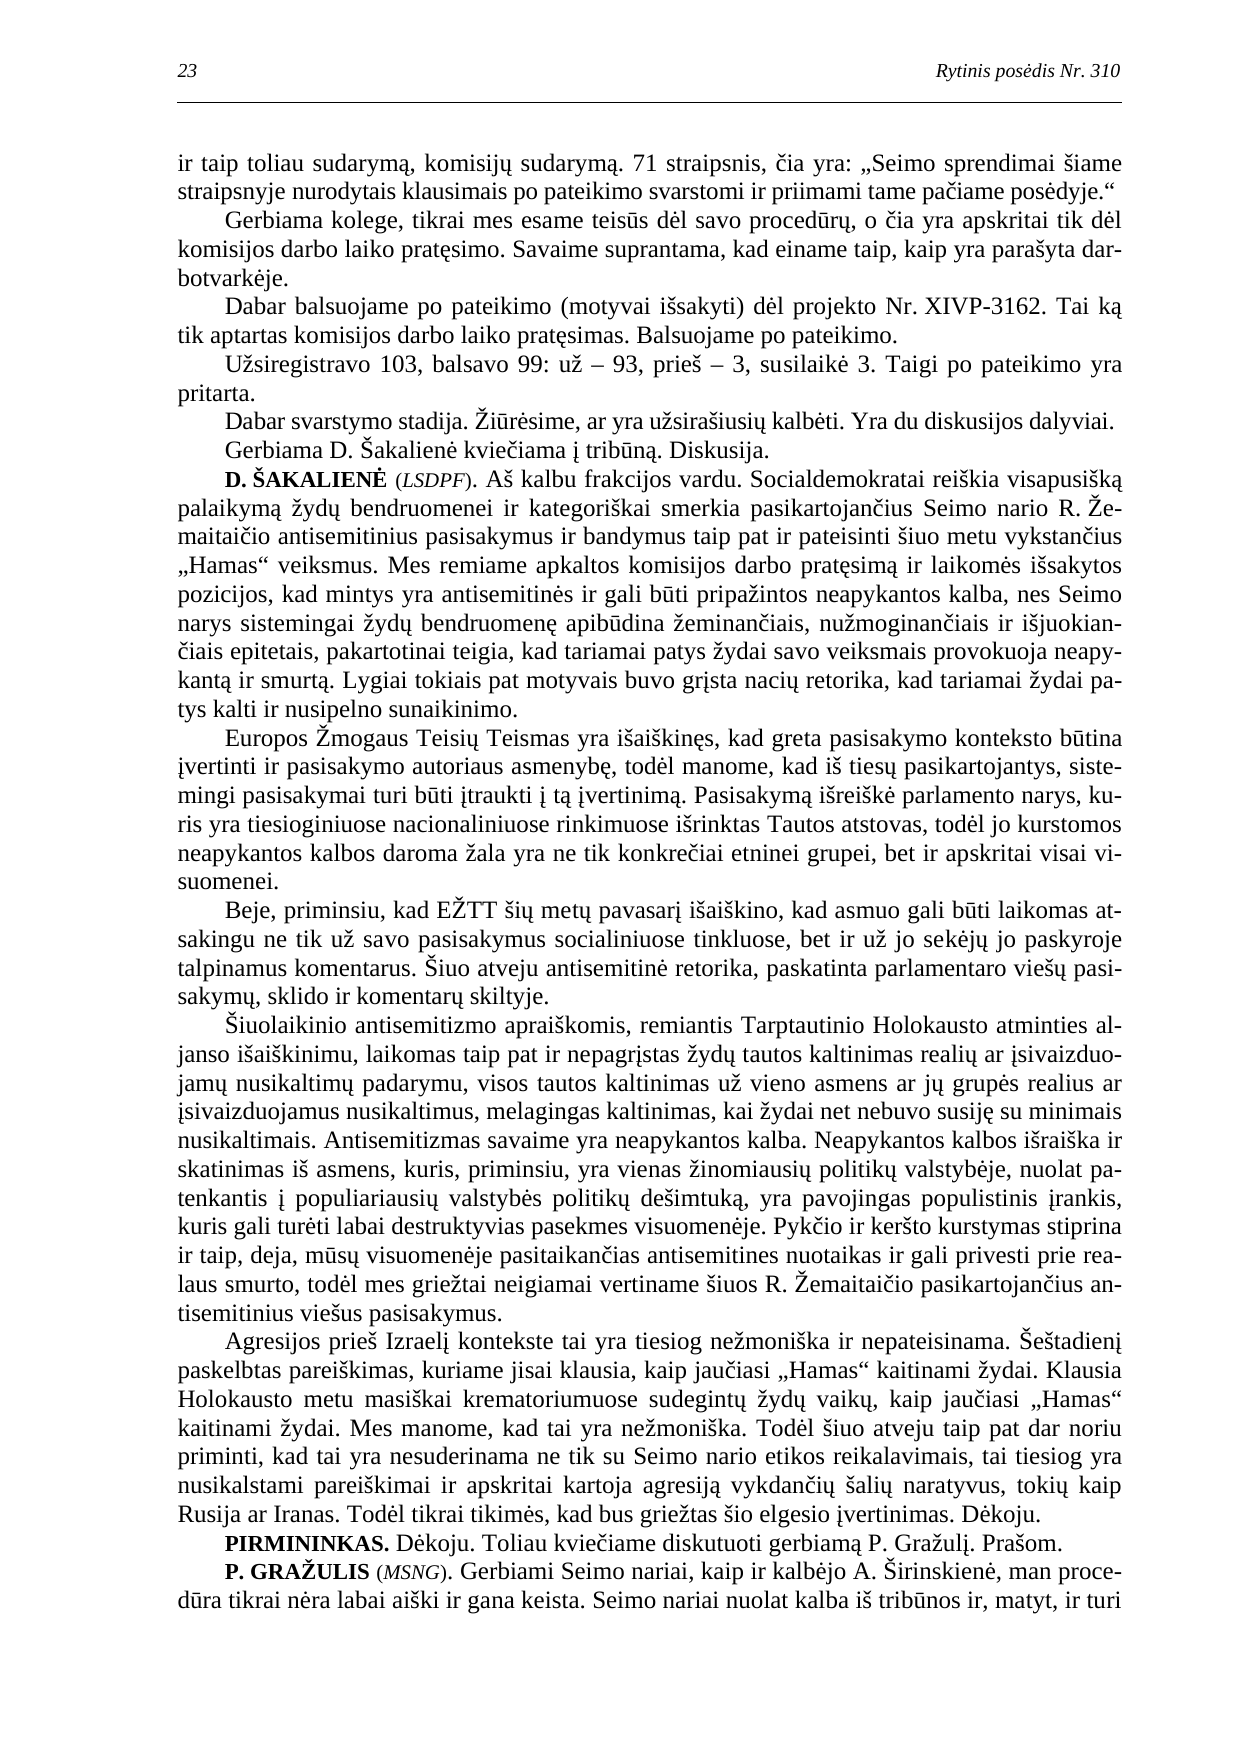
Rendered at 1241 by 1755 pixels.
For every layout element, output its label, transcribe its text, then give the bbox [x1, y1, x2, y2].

text D. ŠAKALIENĖ (LSDPF). Aš kal­bu frak­ci­jos var­du. So­cial­de­mok­ra­tai reiš­kia vi­sa­pu­siš­ką pa­lai­ky­mą žy­dų ben­druo­me­nei ir ka­te­go­riš­kai smer­kia pa­si­kar­to­jan­čius Sei­mo na­rio R. Že­mai­tai­čio an­ti­se­mi­ti­nius pa­si­sa­ky­mus ir ban­dy­mus taip pat ir pa­tei­sin­ti šiuo me­tu vyks­tan­čius „Ha­mas“ veiks­mus. Mes re­mia­me ap­kal­tos ko­mi­si­jos dar­bo pra­tę­si­mą ir lai­ko­mės iš­sa­ky­tos po­zi­ci­jos, kad min­tys yra an­ti­se­mi­ti­nės ir ga­li bū­ti pri­pa­žin­tos ne­apy­kan­tos kal­ba, nes Sei­mo na­rys sis­te­min­gai žy­dų ben­druo­me­nę api­bū­di­na že­mi­nan­čiais, nu­žmo­gi­nan­čiais ir iš­juo­kian­čiais epi­te­tais, pa­kar­to­ti­nai tei­gia, kad ta­ria­mai pa­tys žy­dai sa­vo veiks­mais pro­vo­kuo­ja ne­apy­kan­tą ir smur­tą. Ly­giai to­kiais pat mo­ty­vais bu­vo grįs­ta na­cių re­to­ri­ka, kad ta­ria­mai žy­dai pa­tys kal­ti ir nu­si­pel­no su­nai­ki­ni­mo. [177, 464, 1122, 723]
text Da­bar svars­ty­mo sta­di­ja. Žiū­rė­si­me, ar yra už­si­ra­šiu­sių kal­bė­ti. Yra du dis­ku­si­jos da­ly­viai. [177, 406, 1122, 435]
text Da­bar bal­suo­ja­me po pa­tei­ki­mo (mo­ty­vai iš­sa­ky­ti) dėl pro­jek­to Nr. XIVP-3162. Tai ką tik ap­tar­tas ko­mi­si­jos dar­bo lai­ko pra­tę­si­mas. Bal­suo­ja­me po pa­tei­ki­mo. [177, 291, 1122, 349]
text Ger­bia­ma ko­le­ge, tik­rai mes esa­me tei­sūs dėl sa­vo pro­ce­dū­rų, o čia yra ap­skri­tai tik dėl ko­mi­si­jos dar­bo lai­ko pra­tę­si­mo. Sa­vai­me su­pran­ta­ma, kad ei­na­me taip, kaip yra pa­ra­šy­ta dar­bo­tvarkėje. [177, 205, 1122, 291]
text PIRMININKAS. Dė­ko­ju. To­liau kvie­čia­me dis­ku­tuo­ti ger­bia­mą P. Gra­žu­lį. Pra­šom. [177, 1528, 1122, 1556]
text Šiuo­lai­ki­nio an­ti­se­mi­tiz­mo ap­raiš­ko­mis, re­mian­tis Tarp­tau­ti­nio Ho­lo­kaus­to at­min­ties al­jan­so iš­aiš­ki­ni­mu, lai­ko­mas taip pat ir ne­pa­grįs­tas žy­dų tau­tos kal­ti­ni­mas re­a­lių ar įsi­vaiz­duo­ja­mų nu­si­kal­ti­mų pa­da­ry­mu, vi­sos tau­tos kal­ti­ni­mas už vie­no as­mens ar jų gru­pės re­a­lius ar įsi­vaiz­duo­ja­mus nu­si­kal­ti­mus, me­la­gin­gas kal­ti­ni­mas, kai žy­dai net ne­bu­vo su­si­ję su mi­ni­mais nu­si­kal­ti­mais. An­ti­se­mi­tiz­mas sa­vai­me yra ne­apy­kan­tos kal­ba. Ne­apy­kan­tos kal­bos iš­raiš­ka ir ska­ti­ni­mas iš as­mens, ku­ris, pri­min­siu, yra vie­nas ži­no­miau­sių po­li­ti­kų vals­ty­bė­je, nuo­lat pa­ten­kan­tis į po­pu­lia­riau­sių vals­ty­bės po­li­ti­kų de­šim­tu­ką, yra pa­vo­jin­gas po­pu­lis­ti­nis įran­kis, ku­ris ga­li tu­rė­ti la­bai de­struk­ty­vias pa­sek­mes vi­suo­me­nė­je. Pyk­čio ir kerš­to kurs­ty­mas stip­ri­na ir taip, de­ja, mū­sų vi­suo­me­nė­je pa­si­tai­kan­čias an­ti­se­mi­ti­nes nuo­tai­kas ir ga­li pri­ves­ti prie re­a­laus smur­to, to­dėl mes griež­tai nei­gia­mai ver­ti­na­me šiuos R. Že­mai­tai­čio pa­si­kar­to­jan­čius an­ti­se­mi­ti­nius vie­šus pa­si­sa­ky­mus. [177, 1010, 1122, 1326]
text Eu­ro­pos Žmo­gaus Tei­sių Teis­mas yra iš­aiš­ki­nęs, kad gre­ta pa­si­sa­ky­mo kon­teks­to bū­ti­na įver­tin­ti ir pa­si­sa­ky­mo au­to­riaus as­me­ny­bę, to­dėl ma­no­me, kad iš tie­sų pa­si­kar­to­jan­tys, sis­te­min­gi pa­si­sa­ky­mai tu­ri bū­ti įtrauk­ti į tą įver­ti­ni­mą. Pa­si­sa­ky­mą iš­reiš­kė par­la­men­to na­rys, ku­ris yra tie­sio­gi­niuo­se na­cio­na­li­niuo­se rin­ki­muo­se iš­rink­tas Tau­tos at­sto­vas, to­dėl jo kurs­to­mos ne­apy­kan­tos kal­bos da­ro­ma ža­la yra ne tik kon­kre­čiai et­ni­nei gru­pei, bet ir ap­skri­tai vi­sai vi­suo­me­nei. [177, 723, 1122, 895]
text Už­si­re­gist­ra­vo 103, bal­sa­vo 99: už – 93, prieš – 3, su­si­lai­kė 3. Tai­gi po pa­tei­ki­mo yra pritar­ta. [177, 349, 1122, 406]
text Ger­bia­ma D. Ša­ka­lie­nė kvie­čia­ma į tri­bū­ną. Dis­ku­si­ja. [177, 435, 1122, 464]
text P. GRAŽULIS (MSNG). Ger­bia­mi Sei­mo na­riai, kaip ir kal­bė­jo A. Ši­rins­kie­nė, man pro­ce­dū­ra tik­rai nė­ra la­bai aiš­ki ir ga­na keis­ta. Sei­mo na­riai nuo­lat kal­ba iš tri­bū­nos ir, ma­tyt, ir tu­ri [177, 1556, 1122, 1614]
text ir taip to­liau sudarymą, ko­mi­si­jų su­da­ry­mą. 71 straips­nis, čia yra: „Sei­mo spren­di­mai šia­me straips­ny­je nu­ro­dy­tais klau­si­mais po pa­tei­ki­mo svars­to­mi ir pri­ima­mi ta­me pa­čia­me po­sė­dy­je.“ [177, 148, 1122, 205]
text Be­je, pri­min­siu, kad EŽTT šių me­tų pa­va­sa­rį iš­aiš­ki­no, kad as­muo ga­li bū­ti lai­ko­mas at­sa­kin­gu ne tik už sa­vo pa­si­sa­ky­mus so­cia­li­niuo­se tin­kluo­se, bet ir už jo se­kė­jų jo pa­sky­ro­je tal­pi­na­mus ko­men­ta­rus. Šiuo at­ve­ju an­ti­se­mi­ti­nė re­to­ri­ka, pa­ska­tin­ta par­la­men­ta­ro vie­šų pa­si­sa­ky­mų, skli­do ir ko­men­ta­rų skil­ty­je. [177, 895, 1122, 1010]
text Ag­re­si­jos prieš Iz­ra­e­lį kon­teks­te tai yra tie­siog ne­žmo­niš­ka ir ne­pa­tei­si­na­ma. Šeš­ta­die­nį pa­skelb­tas pa­reiš­ki­mas, ku­ria­me ji­sai klau­sia, kaip jau­čia­si „Ha­mas“ kai­ti­na­mi žy­dai. Klau­sia Ho­lo­kaus­to me­tu ma­siš­kai kre­ma­to­riu­muo­se su­de­gin­tų žy­dų vai­kų, kaip jau­čia­si „Ha­mas“ kai­ti­na­mi žy­dai. Mes ma­no­me, kad tai yra ne­žmo­niš­ka. To­dėl šiuo at­ve­ju taip pat dar no­riu pri­min­ti, kad tai yra ne­su­de­ri­na­ma ne tik su Sei­mo na­rio eti­kos rei­ka­la­vi­mais, tai tie­siog yra nu­si­kals­ta­mi pa­reiš­ki­mai ir ap­skri­tai kar­to­ja ag­re­si­ją vyk­dan­čių ša­lių na­ra­ty­vus, to­kių kaip Ru­si­ja ar Ira­nas. To­dėl tik­rai ti­ki­mės, kad bus griež­tas šio el­ge­sio įver­ti­ni­mas. Dė­ko­ju. [177, 1326, 1122, 1528]
